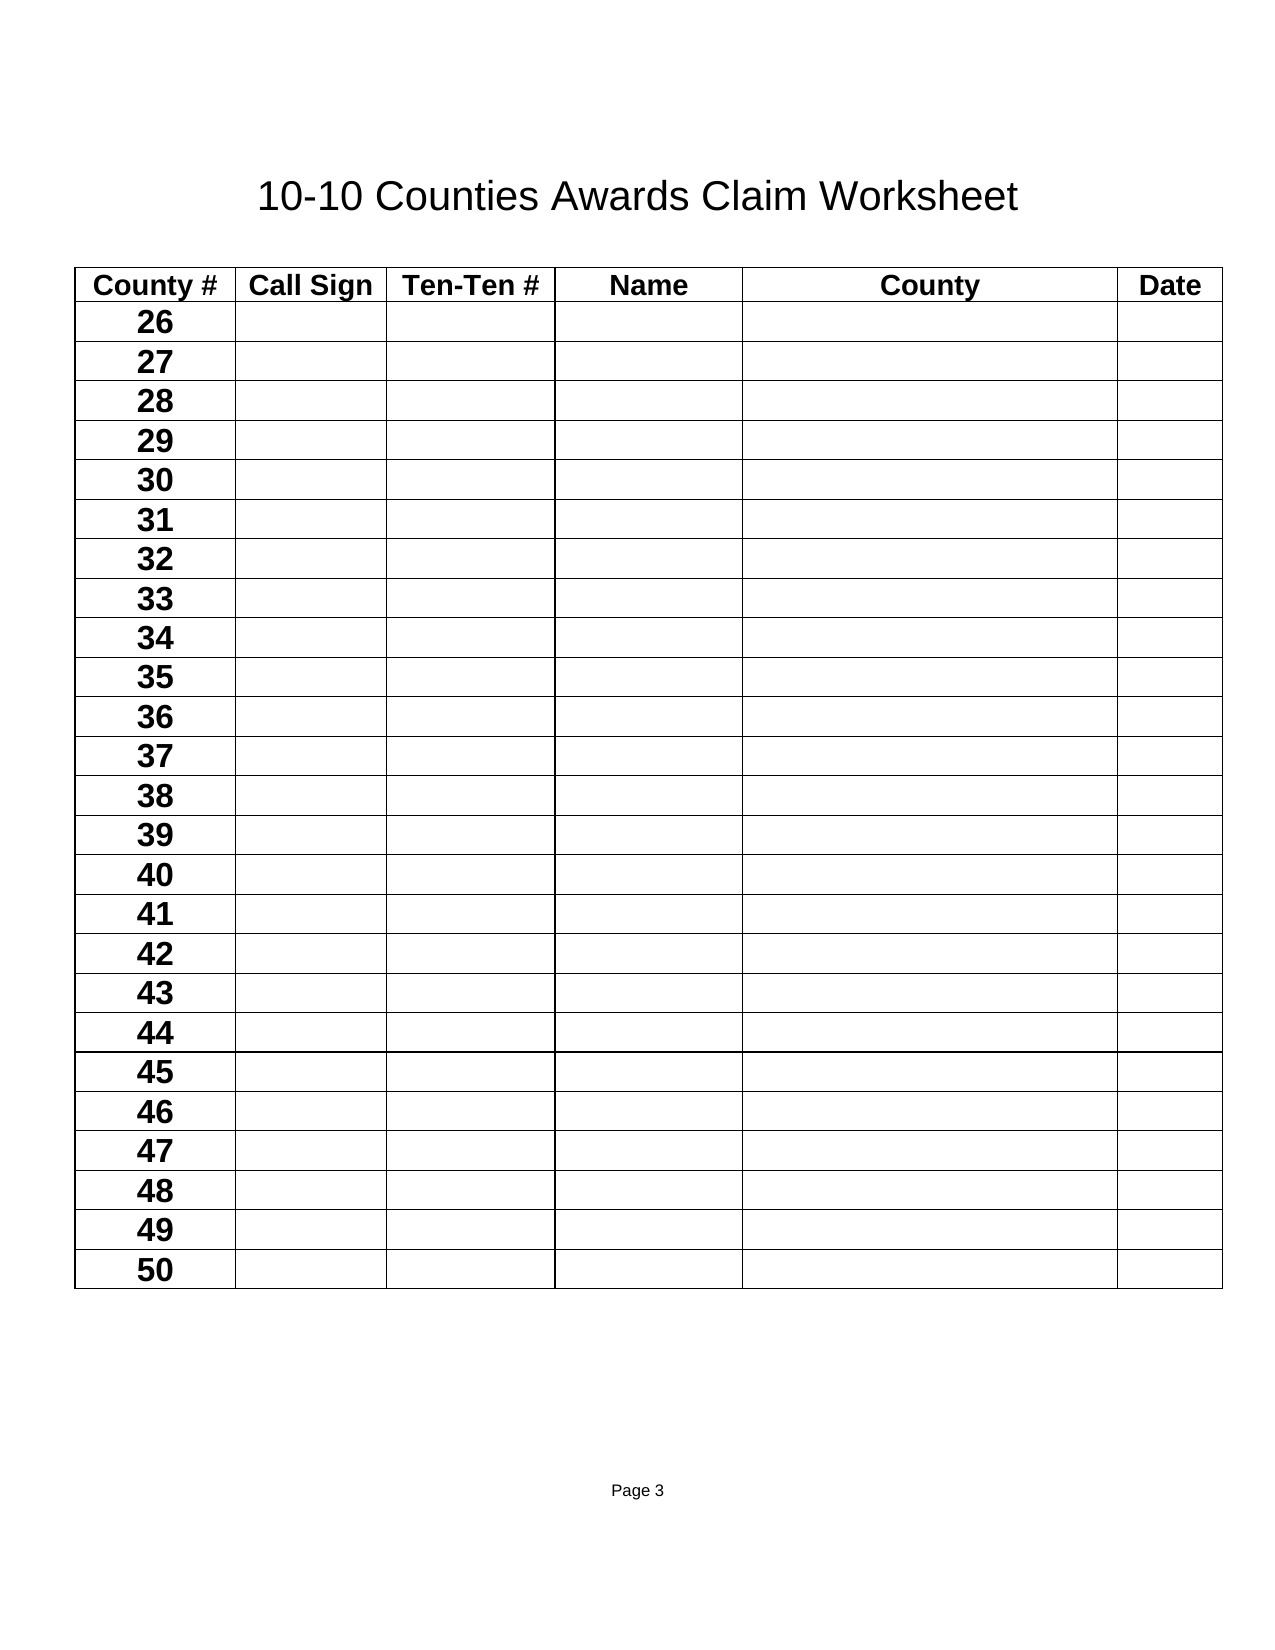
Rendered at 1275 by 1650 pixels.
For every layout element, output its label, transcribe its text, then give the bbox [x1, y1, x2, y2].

table_cell [236, 934, 386, 972]
table_header Date [1118, 268, 1222, 301]
table_header Name [556, 268, 742, 301]
table_cell 41 [76, 895, 235, 933]
table_cell [236, 1171, 386, 1209]
table_cell [387, 1171, 554, 1209]
table_cell [1118, 776, 1222, 814]
table_cell [387, 1013, 554, 1051]
table_cell [387, 934, 554, 972]
table_cell [556, 895, 742, 933]
table_header Ten-Ten # [387, 268, 554, 301]
table_cell [556, 302, 742, 341]
table_cell [236, 737, 386, 775]
table_cell [387, 1250, 554, 1288]
table_cell [556, 1250, 742, 1288]
table_cell [236, 776, 386, 814]
table_cell [1118, 816, 1222, 854]
table_cell [743, 1131, 1117, 1170]
table_cell [1118, 855, 1222, 893]
table_cell [743, 1053, 1117, 1091]
table_cell [556, 381, 742, 420]
table_cell [743, 895, 1117, 933]
table_cell 47 [76, 1131, 235, 1170]
table_cell [236, 895, 386, 933]
table_cell [236, 421, 386, 459]
table_cell [1118, 658, 1222, 696]
table_cell [743, 737, 1117, 775]
table_cell [1118, 737, 1222, 775]
table_cell [236, 1092, 386, 1130]
table_cell [236, 1250, 386, 1288]
table_cell [387, 342, 554, 380]
table_cell [236, 855, 386, 893]
table_cell 45 [76, 1053, 235, 1091]
table_cell [556, 1092, 742, 1130]
table_cell [743, 579, 1117, 617]
table_header Call Sign [236, 268, 386, 301]
table_cell 42 [76, 934, 235, 972]
table_cell [556, 737, 742, 775]
table_cell 37 [76, 737, 235, 775]
table_cell [236, 381, 386, 420]
text 10-10 Counties Awards Claim Worksheet [75, 171, 1200, 219]
table_cell [236, 816, 386, 854]
table_cell [1118, 1092, 1222, 1130]
table_cell [387, 855, 554, 893]
text Page 3 [75, 1481, 1200, 1500]
table_cell [743, 1013, 1117, 1051]
table_cell [556, 658, 742, 696]
table_cell 44 [76, 1013, 235, 1051]
table_cell [387, 697, 554, 736]
table_cell [556, 500, 742, 538]
table_cell 27 [76, 342, 235, 380]
table_cell [556, 1171, 742, 1209]
table_cell [1118, 1250, 1222, 1288]
table_cell [387, 737, 554, 775]
table_cell [1118, 302, 1222, 341]
table_cell [236, 302, 386, 341]
table_cell [743, 342, 1117, 380]
table_cell [743, 816, 1117, 854]
table_cell [743, 500, 1117, 538]
table_cell [556, 460, 742, 499]
table_cell [387, 460, 554, 499]
table_cell [1118, 460, 1222, 499]
table_cell [387, 1131, 554, 1170]
table_cell [743, 776, 1117, 814]
table_cell [236, 460, 386, 499]
table_cell [387, 500, 554, 538]
table_cell [556, 776, 742, 814]
table_cell [1118, 974, 1222, 1012]
table_cell [1118, 342, 1222, 380]
table_cell [743, 855, 1117, 893]
table_cell [387, 381, 554, 420]
table_cell 30 [76, 460, 235, 499]
table_cell [556, 539, 742, 578]
table_cell 34 [76, 618, 235, 657]
table_cell [236, 579, 386, 617]
table_cell [387, 658, 554, 696]
table_header County [743, 268, 1117, 301]
table_cell [743, 618, 1117, 657]
table_cell [236, 342, 386, 380]
table_cell [387, 618, 554, 657]
table_cell [387, 579, 554, 617]
table_cell [387, 1210, 554, 1249]
table_cell 26 [76, 302, 235, 341]
table_cell [556, 618, 742, 657]
table_cell [556, 1013, 742, 1051]
table_cell [236, 697, 386, 736]
table_cell [556, 421, 742, 459]
table_cell [743, 658, 1117, 696]
table_cell 32 [76, 539, 235, 578]
table_cell [1118, 421, 1222, 459]
table_cell [387, 421, 554, 459]
table_cell [556, 697, 742, 736]
table_cell [1118, 1013, 1222, 1051]
table_cell 33 [76, 579, 235, 617]
table_cell [387, 776, 554, 814]
table_cell [1118, 579, 1222, 617]
table_cell 40 [76, 855, 235, 893]
table_cell [743, 934, 1117, 972]
table_cell [1118, 539, 1222, 578]
table_cell [1118, 500, 1222, 538]
table_cell [387, 974, 554, 1012]
table_cell [236, 500, 386, 538]
table_cell [743, 381, 1117, 420]
table_cell 35 [76, 658, 235, 696]
table_cell [556, 974, 742, 1012]
table_cell 36 [76, 697, 235, 736]
table_cell [1118, 697, 1222, 736]
table_cell [236, 1131, 386, 1170]
table_cell [556, 579, 742, 617]
table_cell 39 [76, 816, 235, 854]
table_cell [556, 816, 742, 854]
table_cell [556, 934, 742, 972]
table_cell [1118, 1210, 1222, 1249]
table_cell 49 [76, 1210, 235, 1249]
table_cell [387, 539, 554, 578]
table_cell 29 [76, 421, 235, 459]
table_cell [556, 1131, 742, 1170]
table_cell [387, 895, 554, 933]
table_cell [1118, 1131, 1222, 1170]
table_cell [556, 1210, 742, 1249]
table_cell [387, 816, 554, 854]
table_cell [743, 1092, 1117, 1130]
table_cell [743, 421, 1117, 459]
table_cell 46 [76, 1092, 235, 1130]
table_cell [743, 1210, 1117, 1249]
table_cell [1118, 895, 1222, 933]
table_header County # [76, 268, 235, 301]
table_cell [387, 1053, 554, 1091]
table_cell [236, 1013, 386, 1051]
table_cell [556, 855, 742, 893]
table_cell 43 [76, 974, 235, 1012]
table_cell [743, 539, 1117, 578]
table_cell 50 [76, 1250, 235, 1288]
table_cell [236, 1210, 386, 1249]
table_cell [1118, 1171, 1222, 1209]
table_cell [236, 539, 386, 578]
table_cell [743, 302, 1117, 341]
table_cell [1118, 381, 1222, 420]
table_cell [743, 1171, 1117, 1209]
table_cell [236, 658, 386, 696]
table_cell [387, 302, 554, 341]
table_cell [743, 460, 1117, 499]
table_cell [556, 1053, 742, 1091]
table_cell [236, 618, 386, 657]
table_cell [743, 697, 1117, 736]
table_cell 48 [76, 1171, 235, 1209]
table_cell 31 [76, 500, 235, 538]
table_cell [236, 1053, 386, 1091]
table_cell [1118, 1053, 1222, 1091]
table_cell [743, 1250, 1117, 1288]
table_cell [236, 974, 386, 1012]
table_cell [1118, 934, 1222, 972]
table_cell [1118, 618, 1222, 657]
table_cell [743, 974, 1117, 1012]
table_cell [387, 1092, 554, 1130]
table_cell [556, 342, 742, 380]
table_cell 28 [76, 381, 235, 420]
table_cell 38 [76, 776, 235, 814]
